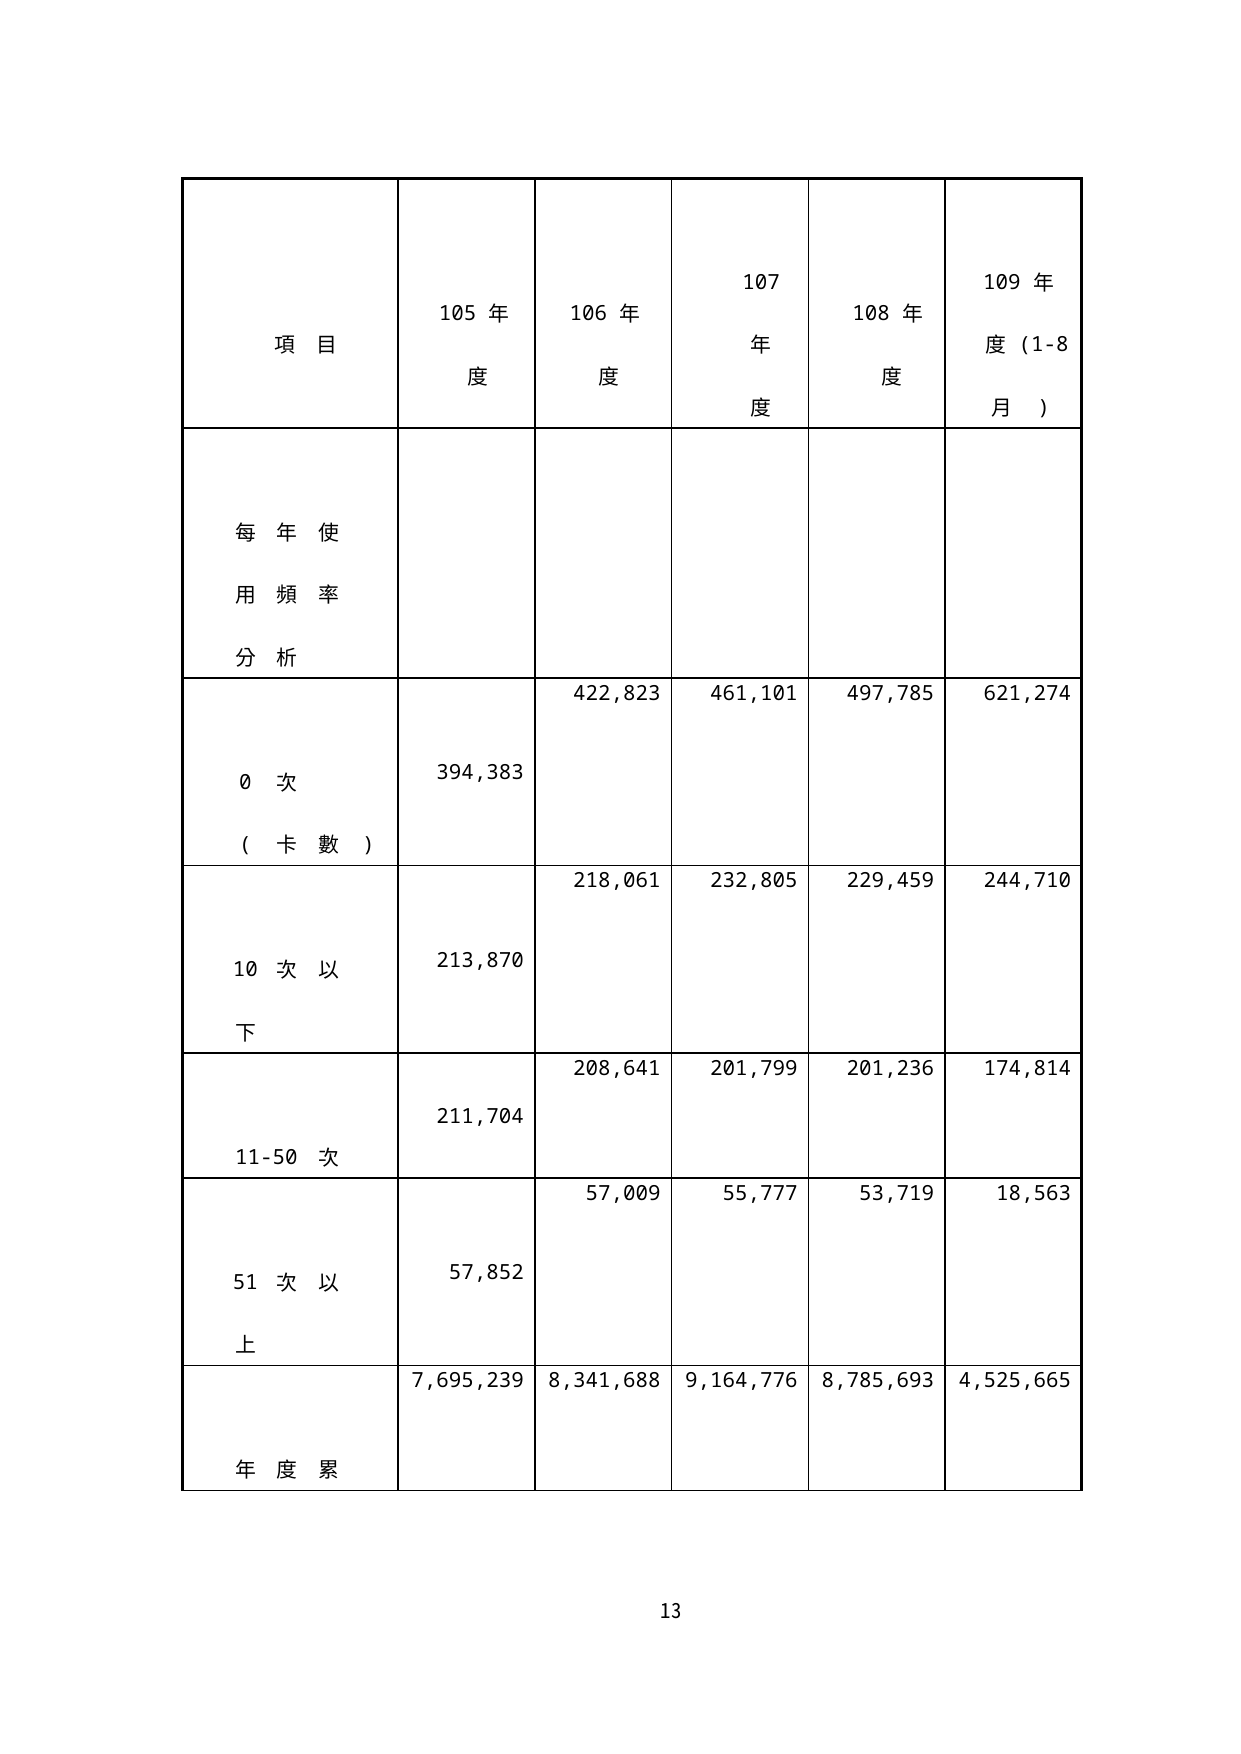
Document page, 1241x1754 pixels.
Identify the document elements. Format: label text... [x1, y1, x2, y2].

table_header 105年度 [399, 180, 534, 427]
table_cell 每年使用頻率分析 [184, 429, 397, 677]
table_cell 208,641 [536, 1054, 671, 1177]
table_header 106年度 [536, 180, 671, 427]
table_cell 年度累 [184, 1366, 397, 1490]
table_cell 11-50次 [184, 1054, 397, 1177]
table_cell 10次以下 [184, 866, 397, 1052]
table_cell [672, 429, 808, 677]
table_cell 0次(卡數) [184, 679, 397, 865]
table_cell [809, 429, 944, 677]
table_cell 57,009 [536, 1179, 671, 1365]
table_header 109年度(1-8月) [946, 180, 1080, 427]
table_cell 211,704 [399, 1054, 534, 1177]
table_cell 201,799 [672, 1054, 808, 1177]
table_cell 7,695,239 [399, 1366, 534, 1490]
table_cell 229,459 [809, 866, 944, 1052]
table_cell 4,525,665 [946, 1366, 1080, 1490]
table_cell 51次以上 [184, 1179, 397, 1365]
table_cell [399, 429, 534, 677]
table_cell 244,710 [946, 866, 1080, 1052]
table_cell 461,101 [672, 679, 808, 865]
table_cell 57,852 [399, 1179, 534, 1365]
table_cell 18,563 [946, 1179, 1080, 1365]
table_cell [536, 429, 671, 677]
table_header 項目 [184, 180, 397, 427]
table_cell 174,814 [946, 1054, 1080, 1177]
table_cell 9,164,776 [672, 1366, 808, 1490]
table_cell 201,236 [809, 1054, 944, 1177]
table_cell 218,061 [536, 866, 671, 1052]
table_cell 8,785,693 [809, 1366, 944, 1490]
table_header 107年度 [672, 180, 808, 427]
table_cell 394,383 [399, 679, 534, 865]
table_cell 8,341,688 [536, 1366, 671, 1490]
table_cell 422,823 [536, 679, 671, 865]
table_header 108年度 [809, 180, 944, 427]
table_cell 55,777 [672, 1179, 808, 1365]
table_cell 53,719 [809, 1179, 944, 1365]
table_cell 621,274 [946, 679, 1080, 865]
table_cell 213,870 [399, 866, 534, 1052]
table_cell 232,805 [672, 866, 808, 1052]
table_cell [946, 429, 1080, 677]
table_cell 497,785 [809, 679, 944, 865]
